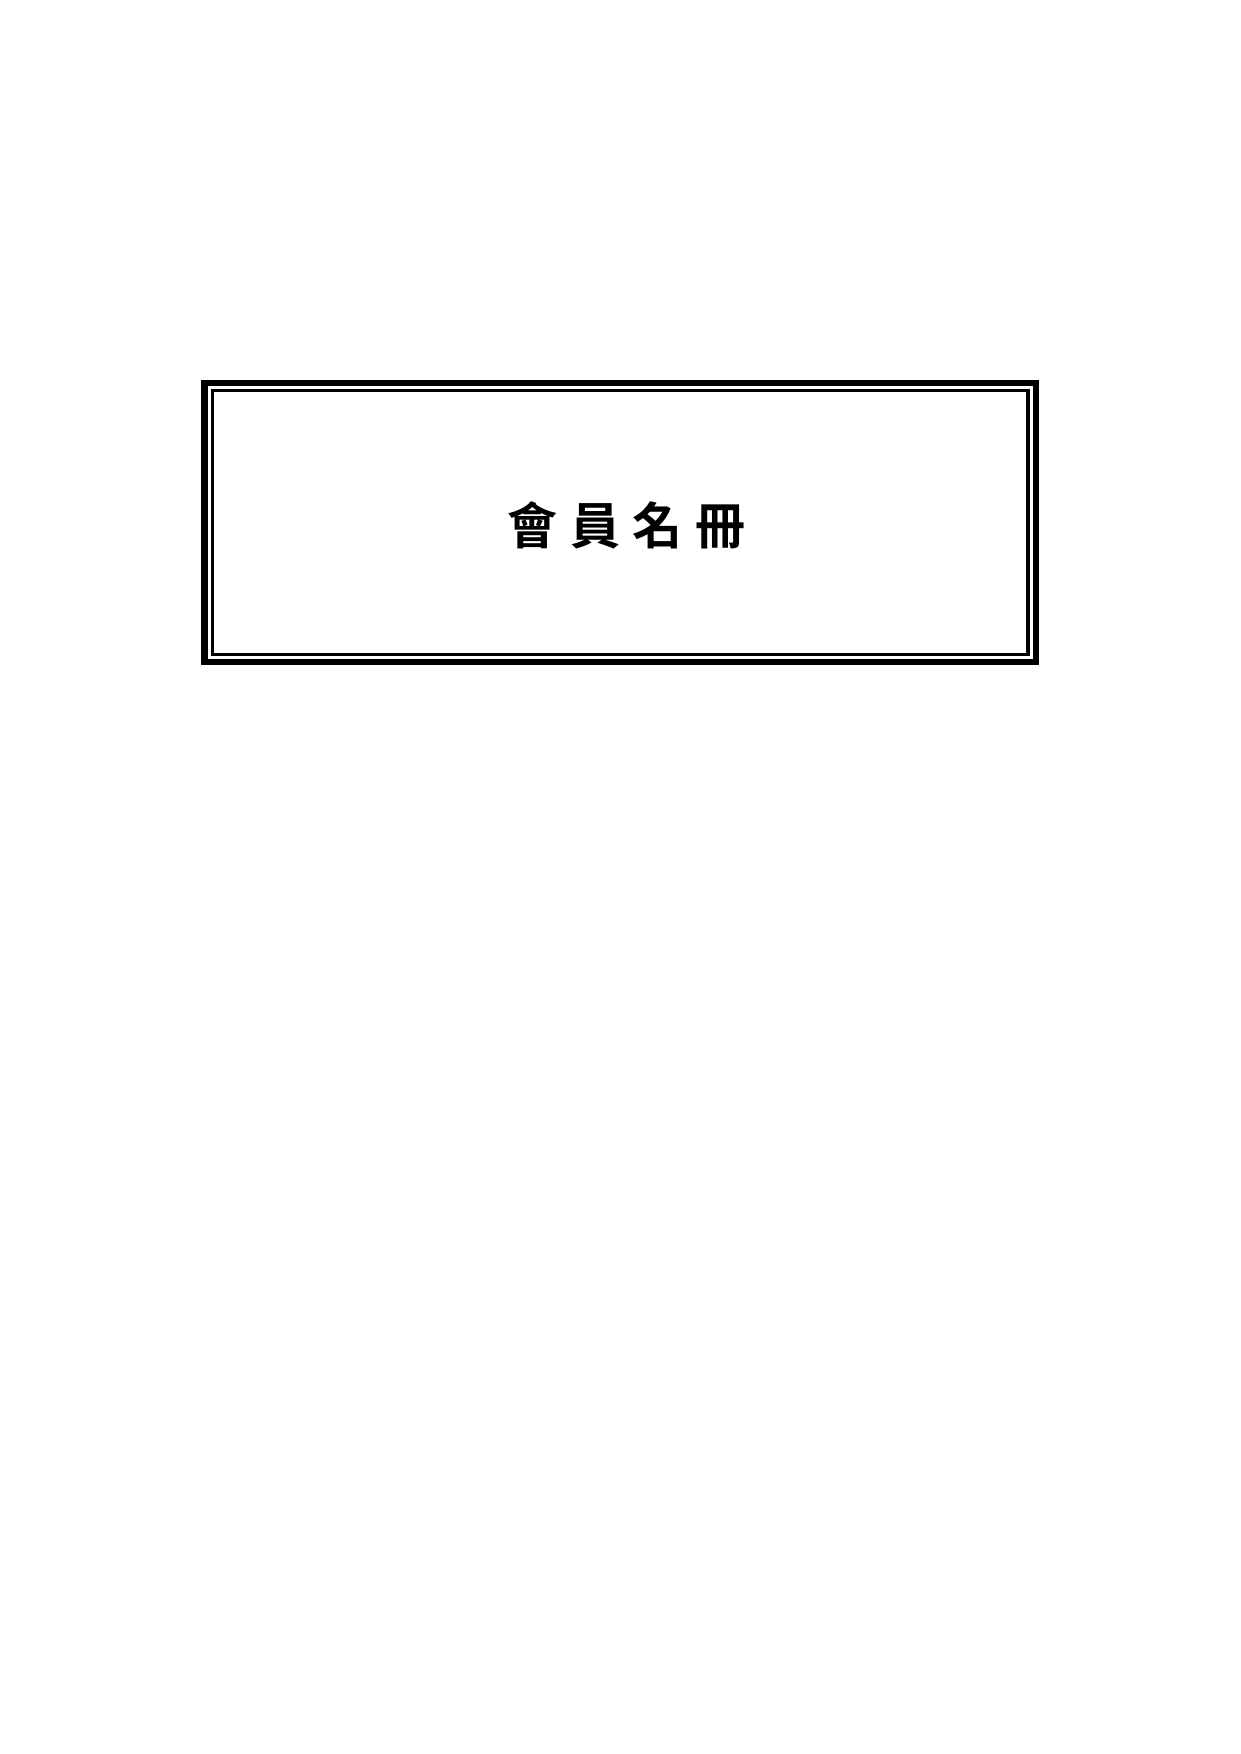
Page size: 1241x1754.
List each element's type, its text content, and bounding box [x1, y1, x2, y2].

table_header 會 員 名 冊 [208, 386, 1033, 652]
